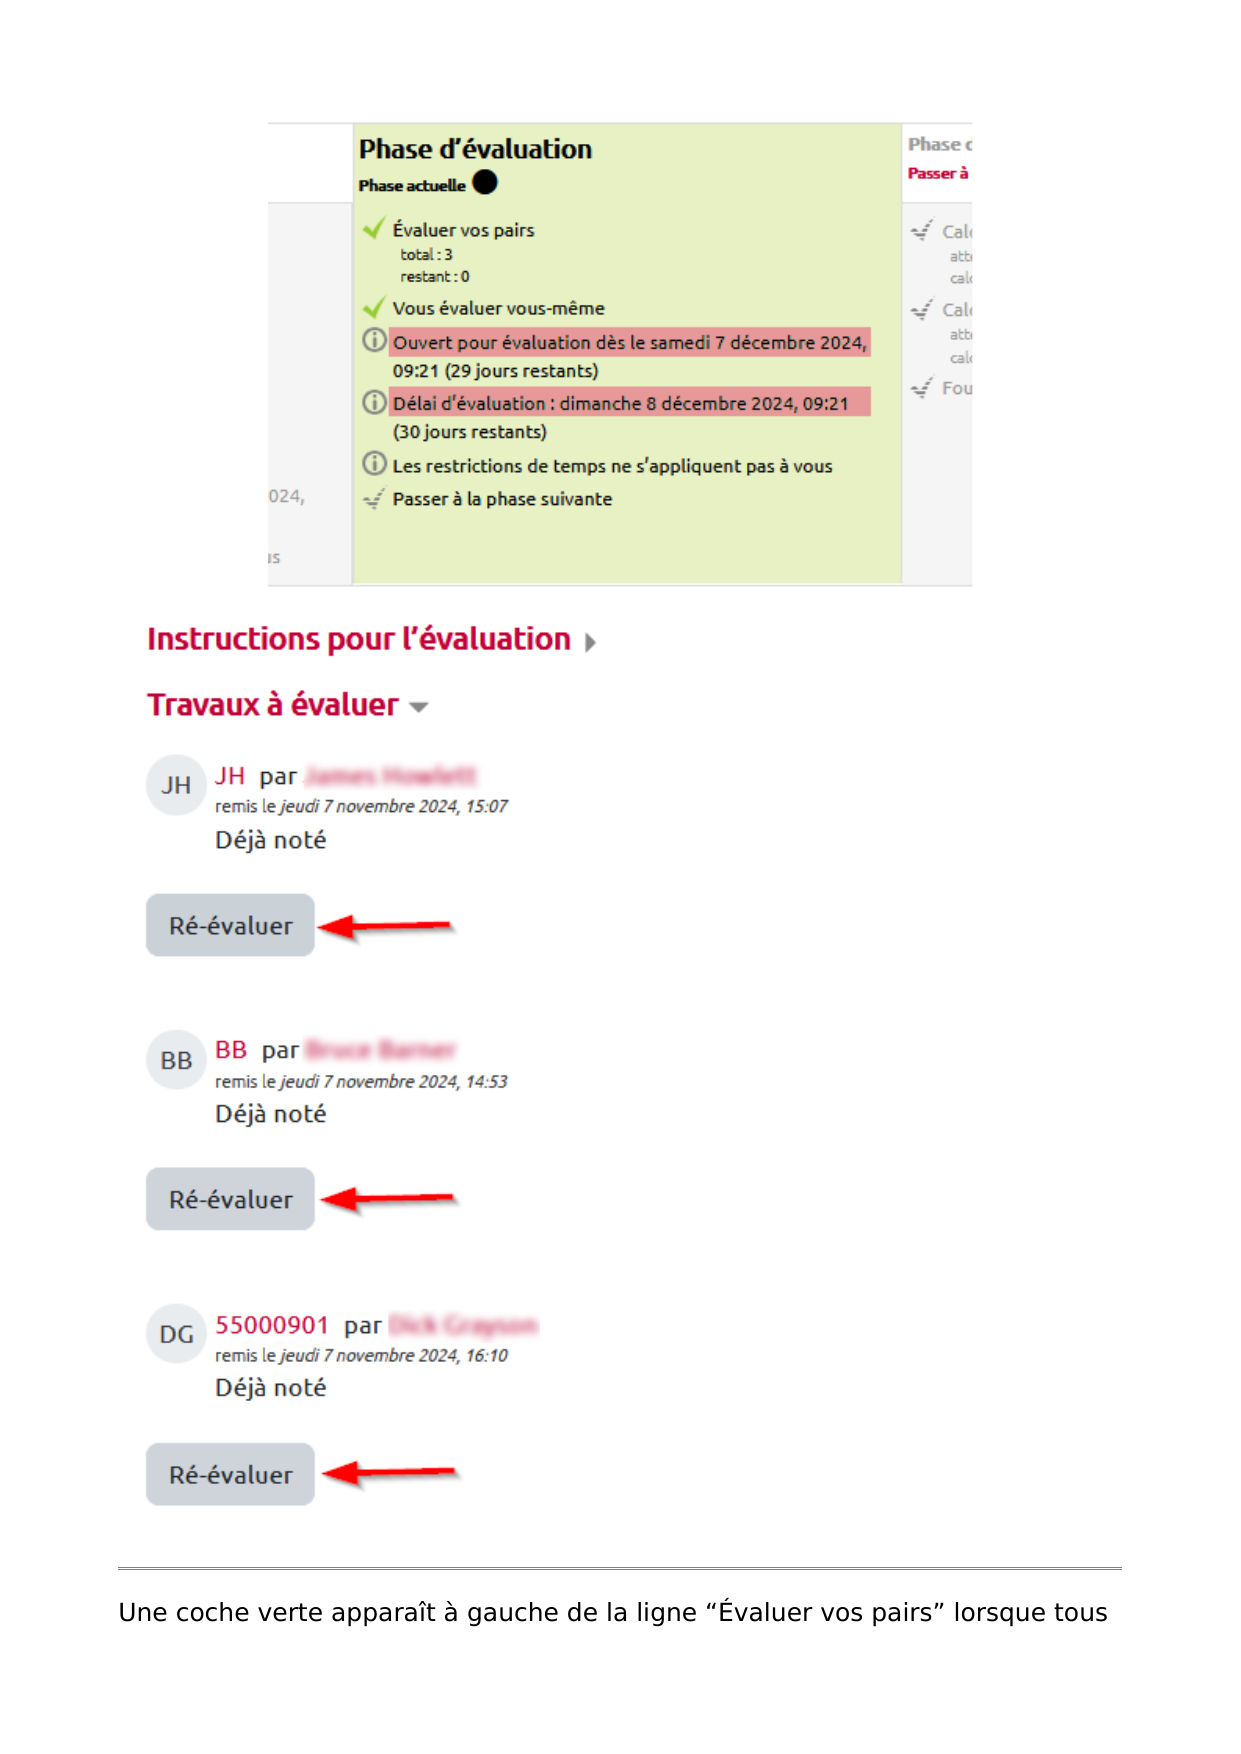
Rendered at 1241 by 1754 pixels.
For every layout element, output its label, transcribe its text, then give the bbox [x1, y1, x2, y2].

picture [126, 118, 973, 1534]
text Une coche verte apparaît à gauche de la ligne “Évaluer vos pairs” lorsque tous [118, 1598, 1122, 1628]
